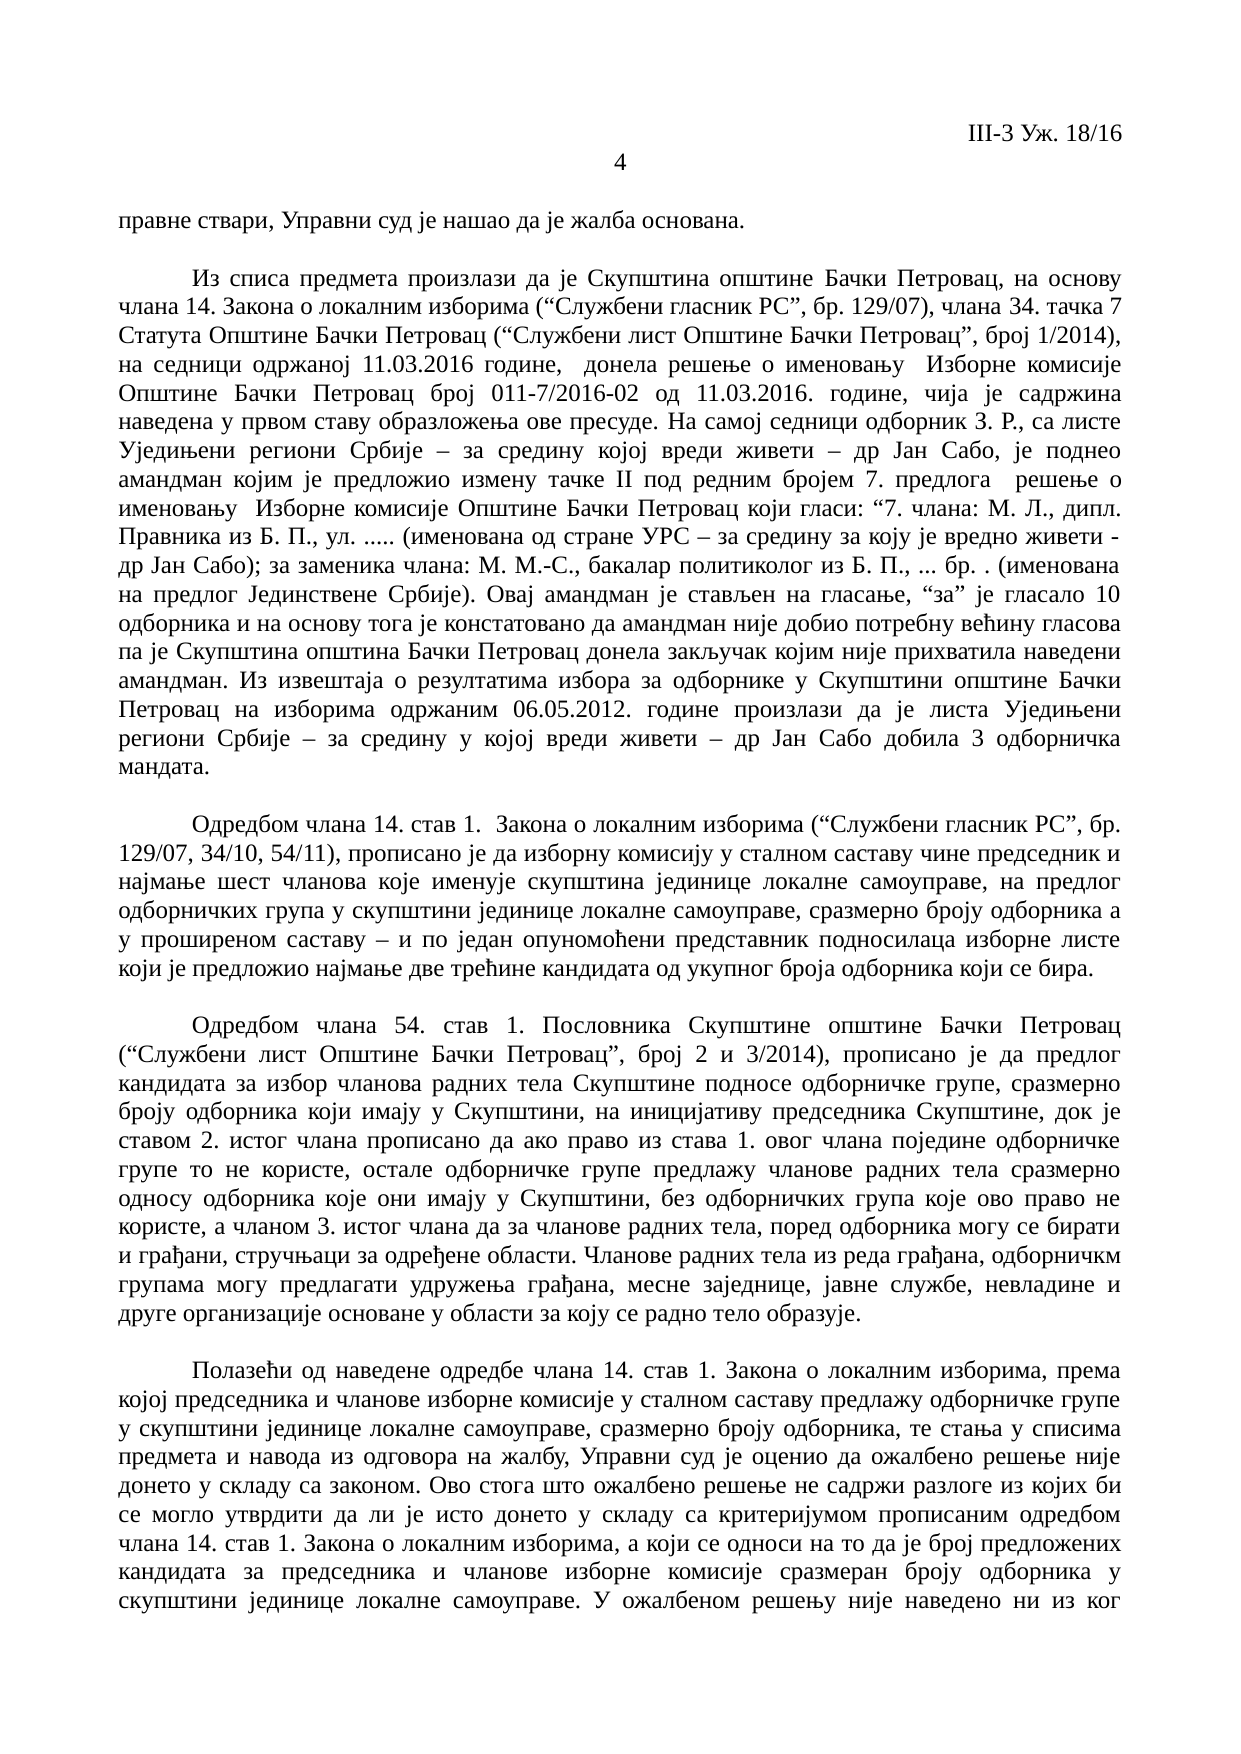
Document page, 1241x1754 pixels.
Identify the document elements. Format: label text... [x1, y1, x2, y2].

text Одредбом члана 14. став 1. Закона о локалним изборима (“Службени гласник РС”, бр. 129/07, 34/10, 54/11), прописано је да изборну комисију у сталном саставу чине председник и најмање шест чланова које именује скупштина јединице локалне самоуправе, на предлог одборничких група у скупштини јединице локалне самоуправе, сразмерно броју одборника а у проширеном саставу – и по један опуномоћени представник подносилаца изборне листе који је предложио најмање две трећине кандидата од укупног броја одборника који се бира. [118, 809, 1122, 981]
text Из списа предмета произлази да је Скупштина општине Бачки Петровац, на основу члана 14. Закона о локалним изборима (“Службени гласник РС”, бр. 129/07), члана 34. тачка 7 Статута Општине Бачки Петровац (“Службени лист Општине Бачки Петровац”, број 1/2014), на седници одржаној 11.03.2016 године, донела решење о именовању Изборне комисије Општине Бачки Петровац број 011-7/2016-02 од 11.03.2016. године, чија је садржина наведена у првом ставу образложења ове пресуде. На самој седници одборник З. Р., са листе Уједињени региони Србије – за средину којој вреди живети – др Јан Сабо, је поднео амандман којим је предложио измену тачке II под редним бројем 7. предлога решење о именовању Изборне комисије Општине Бачки Петровац који гласи: “7. члана: М. Л., дипл. Правника из Б. П., ул. ..... (именована од стране УРС – за средину за коју је вредно живети - др Јан Сабо); за заменика члана: М. М.-С., бакалар политиколог из Б. П., ... бр. . (именована на предлог Јединствене Србије). Овај амандман је стављен на гласање, “за” је гласало 10 одборника и на основу тога је констатовано да амандман није добио потребну већину гласова па је Скупштина општина Бачки Петровац донела закључак којим није прихватила наведени амандман. Из извештаја о резултатима избора за одборнике у Скупштини општине Бачки Петровац на изборима одржаним 06.05.2012. године произлази да је листа Уједињени региони Србије – за средину у којој вреди живети – др Јан Сабо добила 3 одборничка мандата. [118, 263, 1122, 780]
text Полазећи од наведене одредбе члана 14. став 1. Закона о локалним изборима, према којој председника и чланове изборне комисије у сталном саставу предлажу одборничке групе у скупштини јединице локалне самоуправе, сразмерно броју одборника, те стања у списима предмета и навода из одговора на жалбу, Управни суд је оценио да ожалбено решење није донето у складу са законом. Ово стога што ожалбено решење не садржи разлоге из којих би се могло утврдити да ли је исто донето у складу са критеријумом прописаним одредбом члана 14. став 1. Закона о локалним изборима, а који се односи на то да је број предложених кандидата за председника и чланове изборне комисије сразмеран броју одборника у скупштини јединице локалне самоуправе. У ожалбеном решењу није наведено ни из ког [118, 1355, 1122, 1614]
text правне ствари, Управни суд је нашао да је жалба основана. [118, 205, 1122, 234]
text Одредбом члана 54. став 1. Пословника Скупштине општине Бачки Петровац (“Службени лист Општине Бачки Петровац”, број 2 и 3/2014), прописано је да предлог кандидата за избор чланова радних тела Скупштине подносе одборничке групе, сразмерно броју одборника који имају у Скупштини, на иницијативу председника Скупштине, док је ставом 2. истог члана прописано да ако право из става 1. овог члана поједине одборничке групе то не користе, остале одборничке групе предлажу чланове радних тела сразмерно односу одборника које они имају у Скупштини, без одборничких група које ово право не користе, а чланом 3. истог члана да за чланове радних тела, поред одборника могу се бирати и грађани, стручњаци за одређене области. Чланове радних тела из реда грађана, одборничкм групама могу предлагати удружења грађана, месне заједнице, јавне службе, невладине и друге организације основане у области за коју се радно тело образује. [118, 1010, 1122, 1326]
